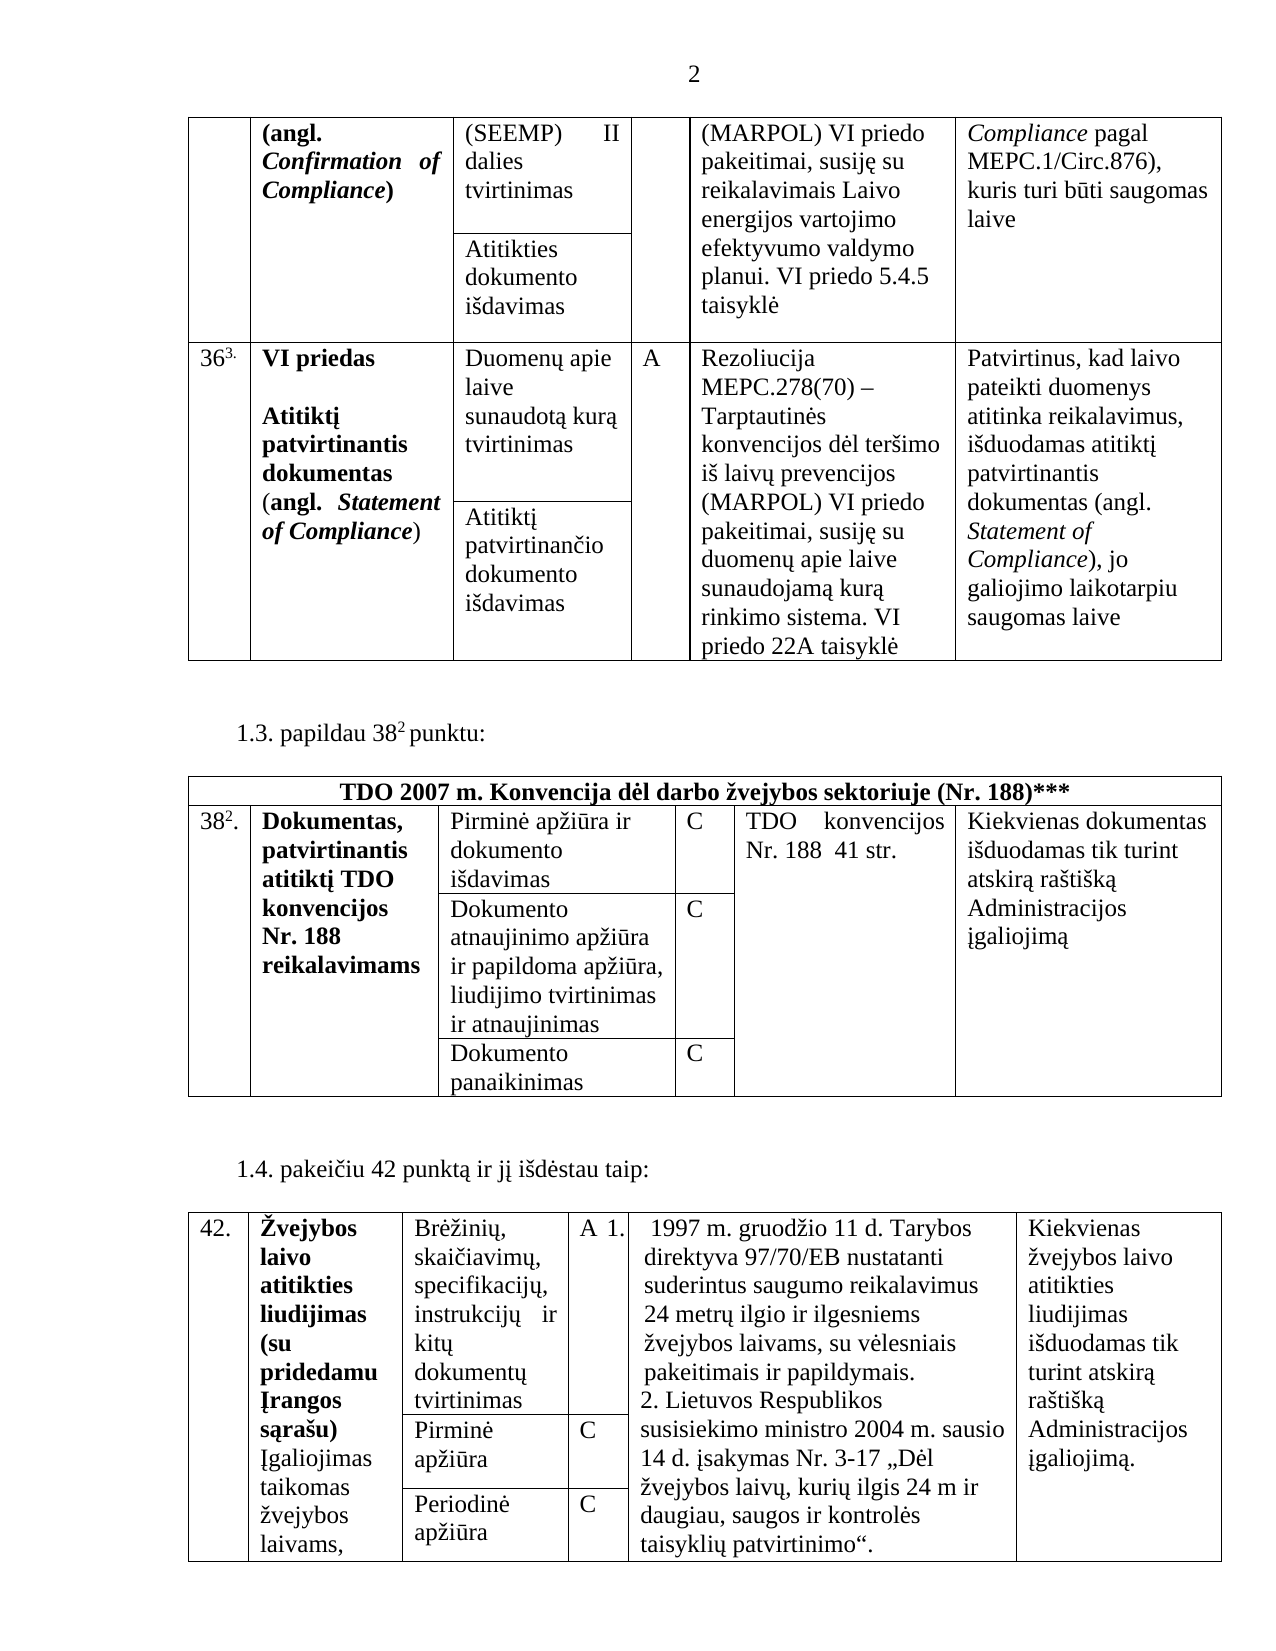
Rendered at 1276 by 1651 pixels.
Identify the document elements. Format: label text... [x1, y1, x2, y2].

table_header 42. [189, 1213, 248, 1561]
table_header Brėžinių, skaičiavimų, specifikacijų, instrukcijų ir kitų dokumentų tvirtinimas [403, 1213, 568, 1414]
table_cell Dokumento panaikinimas [439, 1039, 675, 1096]
table_cell Dokumentas, patvirtinantis atitiktį TDO konvencijos Nr. 188 reikalavimams [251, 806, 438, 1096]
table_cell TDO konvencijos Nr. 188 41 str. [735, 806, 955, 1096]
table_cell Dokumento atnaujinimo apžiūra ir papildoma apžiūra, liudijimo tvirtinimas ir atnaujinimas [439, 894, 675, 1037]
table_header Žvejybos laivo atitikties liudijimas (su pridedamu Įrangos sąrašu) Įgaliojimas taikomas žvejybos laivams, [249, 1213, 402, 1561]
table_header [189, 118, 250, 342]
table_cell VI priedas Atitiktį patvirtinantis dokumentas (angl. Statement of Compliance) [251, 343, 453, 659]
table_cell Pirminė apžiūra [403, 1415, 568, 1488]
text 1.3. papildau 382 punktu: [192, 718, 1211, 747]
table_cell Kiekvienas dokumentas išduodamas tik turint atskirą raštišką Administracijos įgaliojimą [956, 806, 1221, 1096]
table_cell 363. [189, 343, 250, 659]
table_header Compliance pagal MEPC.1/Circ.876), kuris turi būti saugomas laive [956, 118, 1221, 342]
table_cell C [569, 1489, 628, 1561]
table_cell Rezoliucija MEPC.278(70) – Tarptautinės konvencijos dėl teršimo iš laivų prevencijos (MARPOL) VI priedo pakeitimai, susiję su duomenų apie laive sunaudojamą kurą rinkimo sistema. VI priedo 22A taisyklė [691, 343, 955, 659]
table_cell C [676, 894, 734, 1037]
table_header 1. 1997 m. gruodžio 11 d. Tarybos direktyva 97/70/EB nustatanti suderintus saugumo reikalavimus 24 metrų ilgio ir ilgesniems žvejybos laivams, su vėlesniais pakeitimais ir papildymais. 2. Lietuvos Respublikos susisiekimo ministro 2004 m. sausio 14 d. įsakymas Nr. 3-17 „Dėl žvejybos laivų, kurių ilgis 24 m ir daugiau, saugos ir kontrolės taisyklių patvirtinimo“. 3. Lietuvos saugios laivybos administracijos direktoriaus 2004 m. balandžio 23 d. įsakymas Nr. V-64 „Dėl saugos reikalavimų žvejybos laivams, kurių ilgis 24 m ir daugiau, patvirtinimo“. [629, 1213, 1016, 1561]
table_header Kiekvienas žvejybos laivo atitikties liudijimas išduodamas tik turint atskirą raštišką Administracijos įgaliojimą. [1017, 1213, 1221, 1561]
table_header (SEEMP) II dalies tvirtinimas [454, 118, 631, 233]
table_header (MARPOL) VI priedo pakeitimai, susiję su reikalavimais Laivo energijos vartojimo efektyvumo valdymo planui. VI priedo 5.4.5 taisyklė [691, 118, 955, 342]
table_cell Atitiktį patvirtinančio dokumento išdavimas [454, 502, 631, 659]
table_cell Pirminė apžiūra ir dokumento išdavimas [439, 806, 675, 893]
table_header TDO 2007 m. Konvencija dėl darbo žvejybos sektoriuje (Nr. 188)*** [189, 777, 1221, 805]
text 1.4. pakeičiu 42 punktą ir jį išdėstau taip: [177, 1154, 1211, 1183]
table_cell Patvirtinus, kad laivo pateikti duomenys atitinka reikalavimus, išduodamas atitiktį patvirtinantis dokumentas (angl. Statement of Compliance), jo galiojimo laikotarpiu saugomas laive [956, 343, 1221, 659]
table_header [632, 118, 689, 342]
table_cell 382. [189, 806, 250, 1096]
table_cell Atitikties dokumento išdavimas [454, 234, 631, 342]
table_cell C [676, 1039, 734, 1096]
table_cell C [569, 1415, 628, 1488]
table_header (angl. Confirmation of Compliance) [251, 118, 453, 342]
table_cell C [676, 806, 734, 893]
table_cell Duomenų apie laive sunaudotą kurą tvirtinimas [454, 343, 631, 501]
table_header A [569, 1213, 628, 1414]
table_cell A [632, 343, 689, 659]
table_cell Periodinė apžiūra [403, 1489, 568, 1561]
